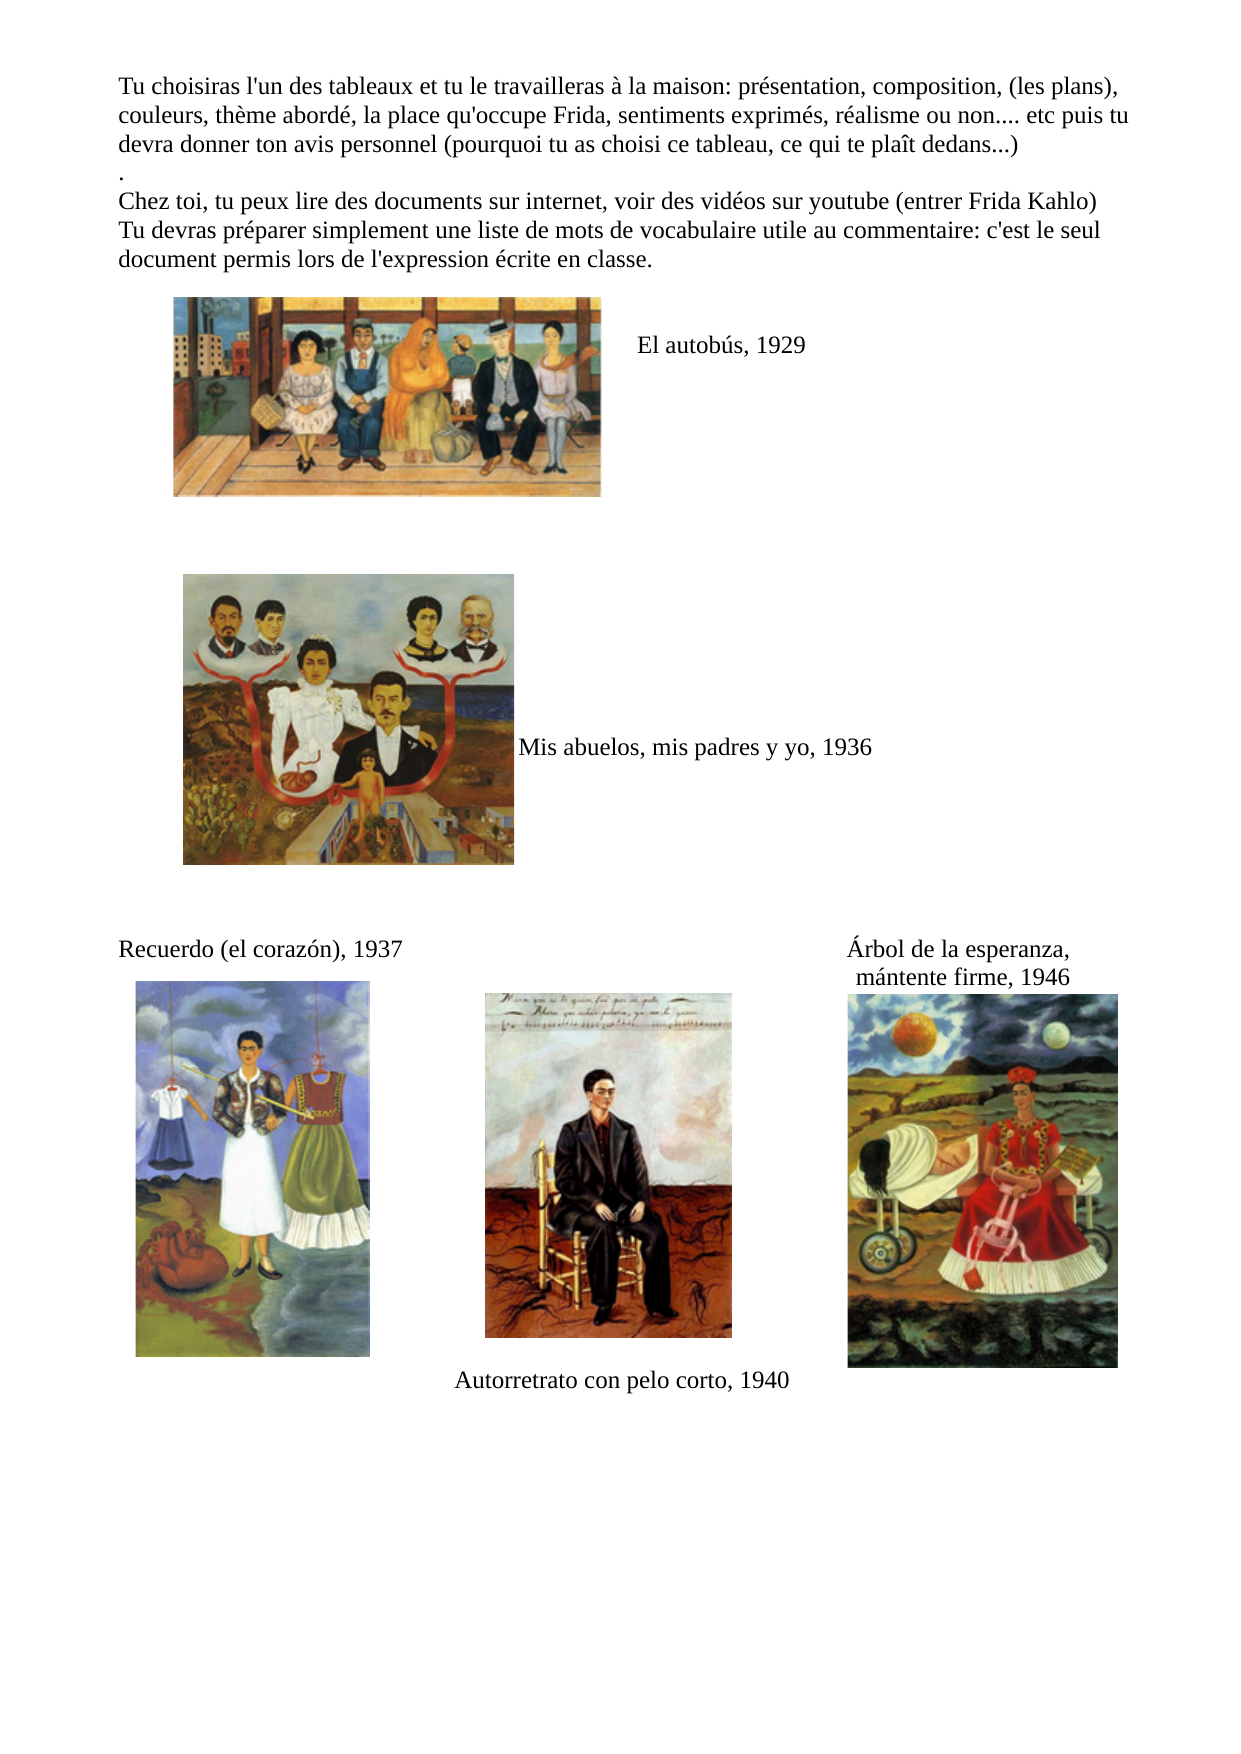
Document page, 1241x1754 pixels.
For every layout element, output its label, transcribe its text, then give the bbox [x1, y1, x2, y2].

picture [485, 993, 732, 1338]
picture [135, 981, 370, 1357]
text . [118, 157, 1154, 186]
text Autorretrato con pelo corto, 1940 [118, 1365, 1154, 1394]
picture [173, 297, 602, 497]
text Recuerdo (el corazón), 1937 Árbol de la esperanza, [118, 934, 1154, 962]
text El autobús, 1929 [602, 330, 1154, 359]
text [118, 732, 183, 761]
picture [183, 574, 515, 865]
text [118, 330, 173, 359]
text Mis abuelos, mis padres y yo, 1936 [515, 732, 1154, 761]
text mántente firme, 1946 [118, 962, 1154, 991]
text Tu devras préparer simplement une liste de mots de vocabulaire utile au commentaire: c'est le seul document permis lors de l'expression écrite en classe. [118, 215, 1154, 272]
text Chez toi, tu peux lire des documents sur internet, voir des vidéos sur youtube (entrer Frida Kahlo) [118, 186, 1154, 215]
picture [847, 994, 1118, 1368]
text Tu choisiras l'un des tableaux et tu le travailleras à la maison: présentation, composition, (les plans), couleurs, thème abordé, la place qu'occupe Frida, sentiments exprimés, réalisme ou non.... etc puis tu devra donner ton avis personnel (pourquoi tu as choisi ce tableau, ce qui te plaît dedans...) [118, 71, 1154, 157]
